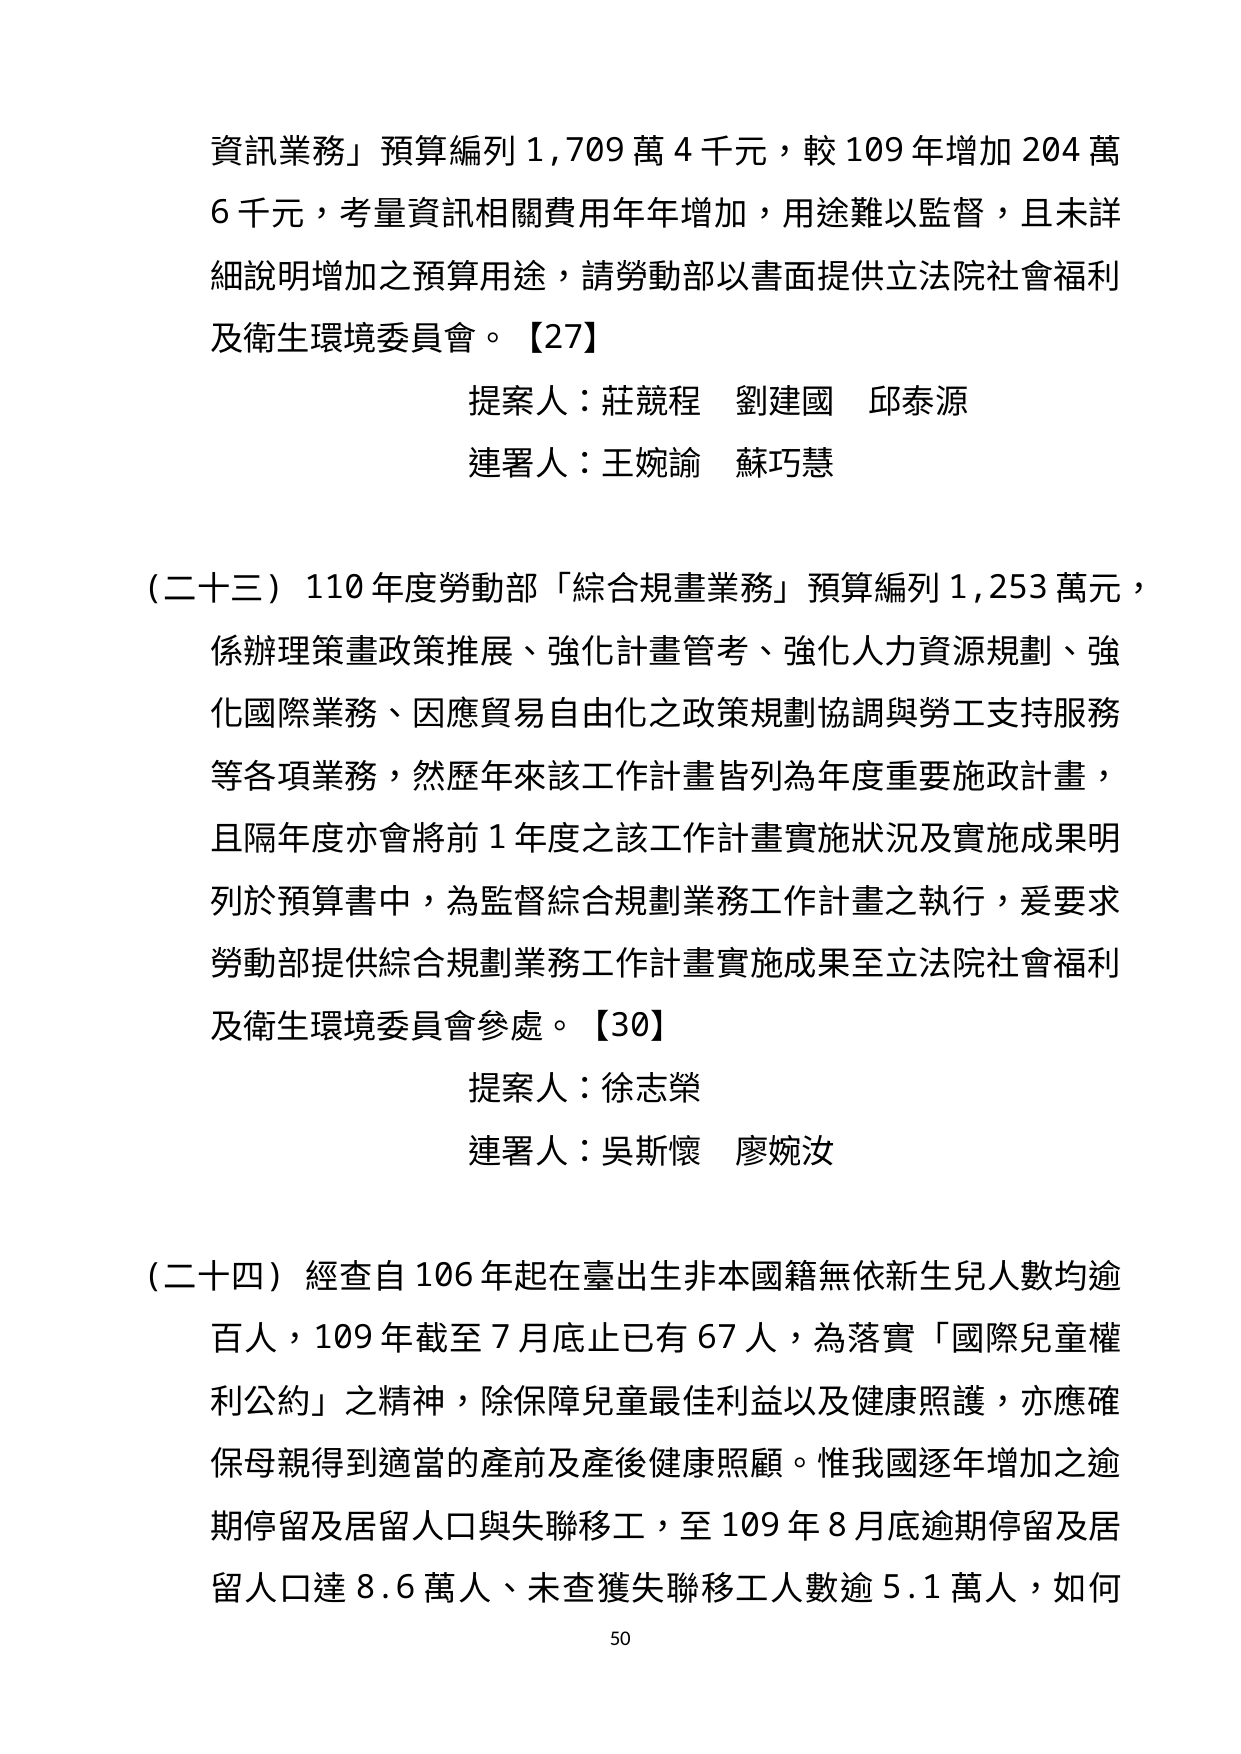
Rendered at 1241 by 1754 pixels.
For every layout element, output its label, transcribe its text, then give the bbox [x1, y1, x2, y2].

text 提案人：莊競程 劉建國 邱泰源 [468, 357, 1122, 419]
text 提案人：徐志榮 [468, 1044, 1122, 1107]
text 連署人：吳斯懷 廖婉汝 [468, 1107, 1122, 1169]
text 資訊業務」預算編列1,709萬4千元，較109年增加204萬6千元，考量資訊相關費用年年增加，用途難以監督，且未詳細說明增加之預算用途，請勞動部以書面提供立法院社會福利及衛生環境委員會。【27】 [143, 107, 1122, 357]
text (二十四) 經查自106年起在臺出生非本國籍無依新生兒人數均逾百人，109年截至7月底止已有67人，為落實「國際兒童權利公約」之精神，除保障兒童最佳利益以及健康照護，亦應確保母親得到適當的產前及產後健康照顧。惟我國逐年增加之逾期停留及居留人口與失聯移工，至109年8月底逾期停留及居留人口達8.6萬人、未查獲失聯移工人數逾5.1萬人，如何 [143, 1232, 1122, 1607]
text (二十三) 110年度勞動部「綜合規畫業務」預算編列1,253萬元，係辦理策畫政策推展、強化計畫管考、強化人力資源規劃、強化國際業務、因應貿易自由化之政策規劃協調與勞工支持服務等各項業務，然歷年來該工作計畫皆列為年度重要施政計畫，且隔年度亦會將前1年度之該工作計畫實施狀況及實施成果明列於預算書中，為監督綜合規劃業務工作計畫之執行，爰要求勞動部提供綜合規劃業務工作計畫實施成果至立法院社會福利及衛生環境委員會參處。【30】 [143, 544, 1122, 1044]
text 連署人：王婉諭 蘇巧慧 [468, 419, 1122, 482]
